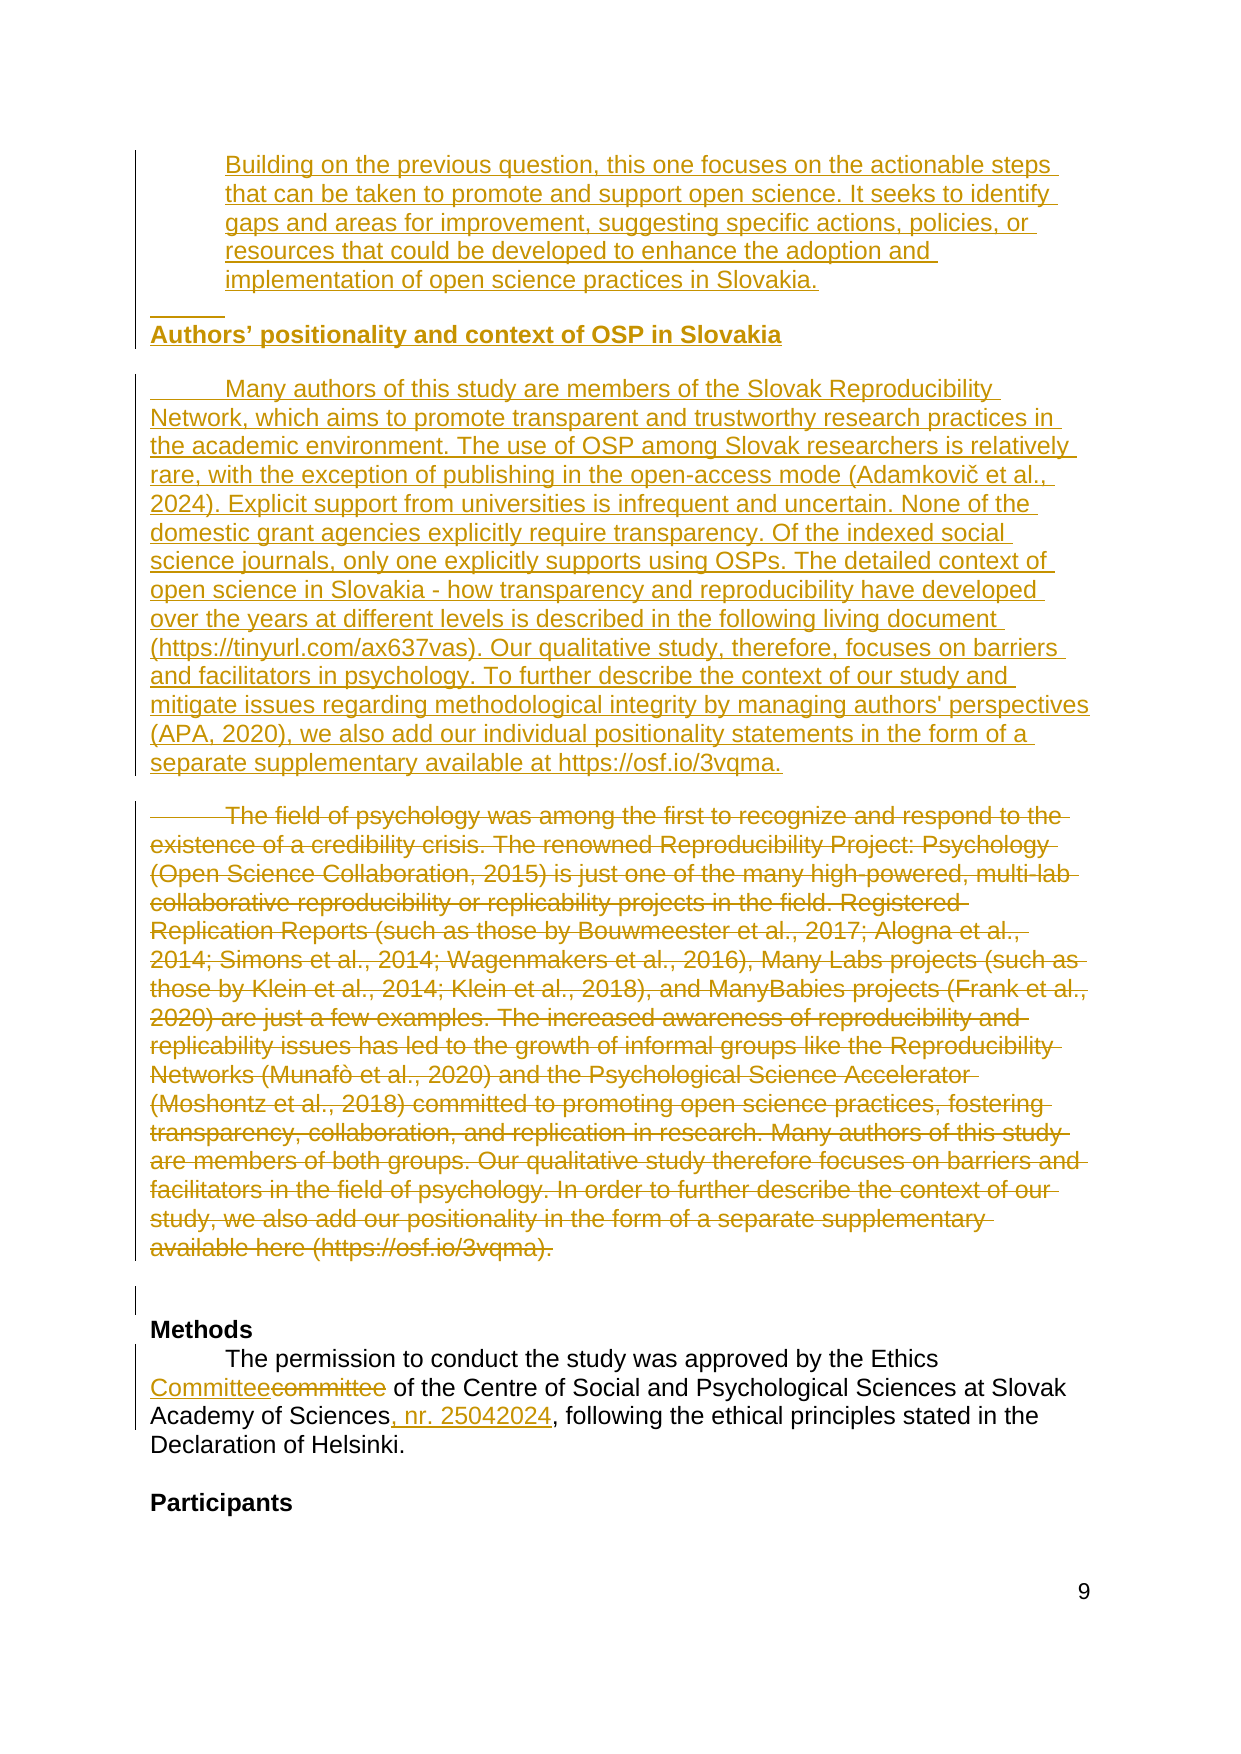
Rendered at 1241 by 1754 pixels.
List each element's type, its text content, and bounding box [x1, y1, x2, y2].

text Participants [150, 1488, 1090, 1516]
text Authors’ positionality and context of OSP in Slovakia [150, 320, 1090, 349]
text The permission to conduct the study was approved by the Ethics Committee of the Centre of Social and Psychological Sciences at Slovak Academy of Sciences, nr. 25042024, following the ethical principles stated in the Declaration of Helsinki. [150, 1344, 1090, 1459]
text Many authors of this study are members of the Slovak Reproducibility Network, which aims to promote transparent and trustworthy research practices in the academic environment. The use of OSP among Slovak researchers is relatively rare, with the exception of publishing in the open-access mode (Adamkovič et al., 2024). Explicit support from universities is infrequent and uncertain. None of the domestic grant agencies explicitly require transparency. Of the indexed social science journals, only one explicitly supports using OSPs. The detailed context of open science in Slovakia - how transparency and reproducibility have developed over the years at different levels is described in the following living document (https://tinyurl.com/ax637vas). Our qualitative study, therefore, focuses on barriers and facilitators in psychology. To further describe the context of our study and mitigate issues regarding methodological integrity by managing authors' perspectives [150, 374, 1090, 715]
text Methods [150, 1315, 1090, 1344]
text (APA, 2020), we also add our individual positionality statements in the form of a separate supplementary available at https://osf.io/3vqma. [150, 716, 1090, 776]
text Building on the previous question, this one focuses on the actionable steps that can be taken to promote and support open science. It seeks to identify gaps and areas for improvement, suggesting specific actions, policies, or resources that could be developed to enhance the adoption and implementation of open science practices in Slovakia. [225, 150, 1090, 294]
